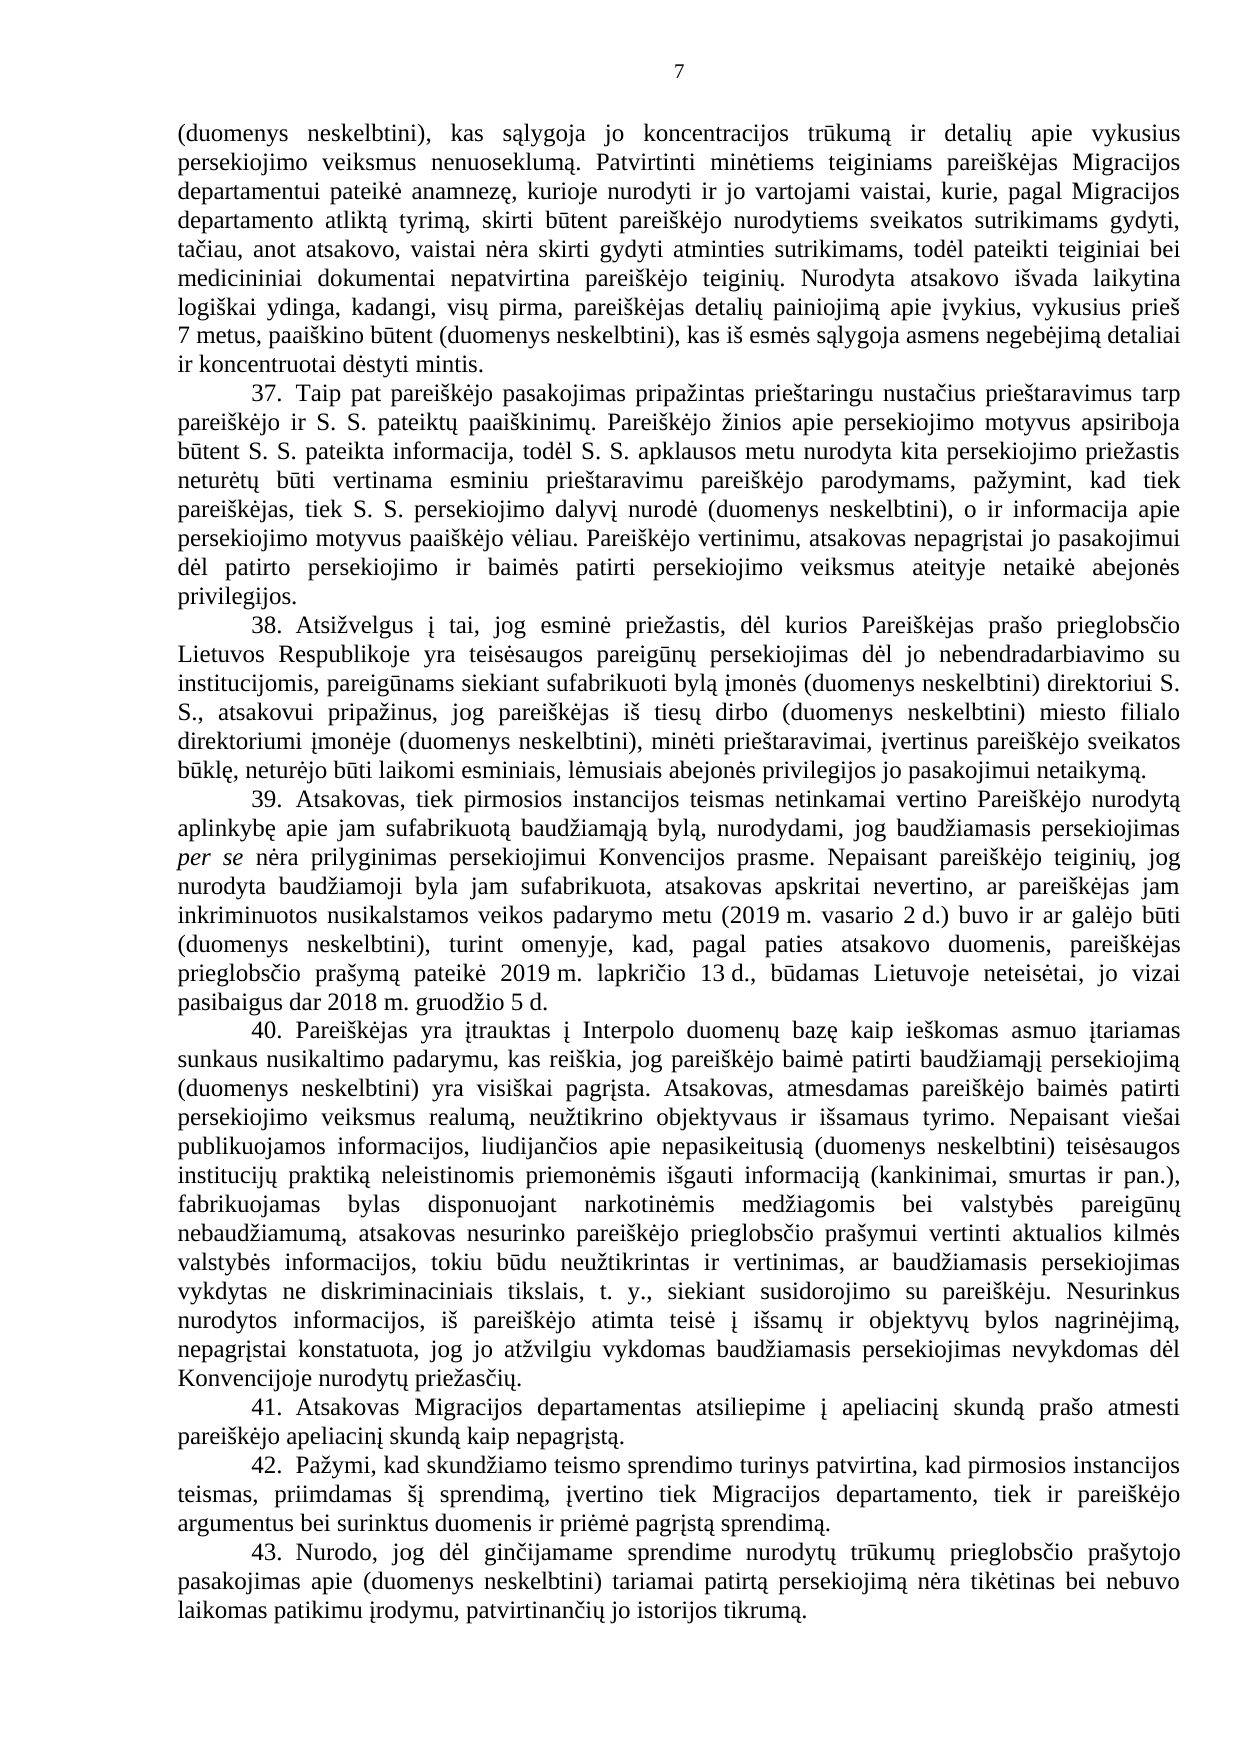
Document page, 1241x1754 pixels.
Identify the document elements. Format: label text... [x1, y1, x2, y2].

text (duomenys neskelbtini), kas sąlygoja jo koncentracijos trūkumą ir detalių apie vykusius persekiojimo veiksmus nenuoseklumą. Patvirtinti minėtiems teiginiams pareiškėjas Migracijos departamentui pateikė anamnezę, kurioje nurodyti ir jo vartojami vaistai, kurie, pagal Migracijos departamento atliktą tyrimą, skirti būtent pareiškėjo nurodytiems sveikatos sutrikimams gydyti, tačiau, anot atsakovo, vaistai nėra skirti gydyti atminties sutrikimams, todėl pateikti teiginiai bei medicininiai dokumentai nepatvirtina pareiškėjo teiginių. Nurodyta atsakovo išvada laikytina logiškai ydinga, kadangi, visų pirma, pareiškėjas detalių painiojimą apie įvykius, vykusius prieš 7 metus, paaiškino būtent (duomenys neskelbtini), kas iš esmės sąlygoja asmens negebėjimą detaliai ir koncentruotai dėstyti mintis. [177, 118, 1181, 379]
text 39. Atsakovas, tiek pirmosios instancijos teismas netinkamai vertino Pareiškėjo nurodytą aplinkybę apie jam sufabrikuotą baudžiamąją bylą, nurodydami, jog baudžiamasis persekiojimas per se nėra prilyginimas persekiojimui Konvencijos prasme. Nepaisant pareiškėjo teiginių, jog nurodyta baudžiamoji byla jam sufabrikuota, atsakovas apskritai nevertino, ar pareiškėjas jam inkriminuotos nusikalstamos veikos padarymo metu (2019 m. vasario 2 d.) buvo ir ar galėjo būti (duomenys neskelbtini), turint omenyje, kad, pagal paties atsakovo duomenis, pareiškėjas prieglobsčio prašymą pateikė 2019 m. lapkričio 13 d., būdamas Lietuvoje neteisėtai, jo vizai pasibaigus dar 2018 m. gruodžio 5 d. [177, 784, 1181, 1016]
text 43. Nurodo, jog dėl ginčijamame sprendime nurodytų trūkumų prieglobsčio prašytojo pasakojimas apie (duomenys neskelbtini) tariamai patirtą persekiojimą nėra tikėtinas bei nebuvo laikomas patikimu įrodymu, patvirtinančių jo istorijos tikrumą. [177, 1537, 1181, 1624]
text 40. Pareiškėjas yra įtrauktas į Interpolo duomenų bazę kaip ieškomas asmuo įtariamas sunkaus nusikaltimo padarymu, kas reiškia, jog pareiškėjo baimė patirti baudžiamąjį persekiojimą (duomenys neskelbtini) yra visiškai pagrįsta. Atsakovas, atmesdamas pareiškėjo baimės patirti persekiojimo veiksmus realumą, neužtikrino objektyvaus ir išsamaus tyrimo. Nepaisant viešai publikuojamos informacijos, liudijančios apie nepasikeitusią (duomenys neskelbtini) teisėsaugos institucijų praktiką neleistinomis priemonėmis išgauti informaciją (kankinimai, smurtas ir pan.), fabrikuojamas bylas disponuojant narkotinėmis medžiagomis bei valstybės pareigūnų nebaudžiamumą, atsakovas nesurinko pareiškėjo prieglobsčio prašymui vertinti aktualios kilmės valstybės informacijos, tokiu būdu neužtikrintas ir vertinimas, ar baudžiamasis persekiojimas vykdytas ne diskriminaciniais tikslais, t. y., siekiant susidorojimo su pareiškėju. Nesurinkus nurodytos informacijos, iš pareiškėjo atimta teisė į išsamų ir objektyvų bylos nagrinėjimą, nepagrįstai konstatuota, jog jo atžvilgiu vykdomas baudžiamasis persekiojimas nevykdomas dėl Konvencijoje nurodytų priežasčių. [177, 1016, 1181, 1392]
text 37. Taip pat pareiškėjo pasakojimas pripažintas prieštaringu nustačius prieštaravimus tarp pareiškėjo ir S. S. pateiktų paaiškinimų. Pareiškėjo žinios apie persekiojimo motyvus apsiriboja būtent S. S. pateikta informacija, todėl S. S. apklausos metu nurodyta kita persekiojimo priežastis neturėtų būti vertinama esminiu prieštaravimu pareiškėjo parodymams, pažymint, kad tiek pareiškėjas, tiek S. S. persekiojimo dalyvį nurodė (duomenys neskelbtini), o ir informacija apie persekiojimo motyvus paaiškėjo vėliau. Pareiškėjo vertinimu, atsakovas nepagrįstai jo pasakojimui dėl patirto persekiojimo ir baimės patirti persekiojimo veiksmus ateityje netaikė abejonės privilegijos. [177, 379, 1181, 610]
text 42. Pažymi, kad skundžiamo teismo sprendimo turinys patvirtina, kad pirmosios instancijos teismas, priimdamas šį sprendimą, įvertino tiek Migracijos departamento, tiek ir pareiškėjo argumentus bei surinktus duomenis ir priėmė pagrįstą sprendimą. [177, 1450, 1181, 1537]
text 38. Atsižvelgus į tai, jog esminė priežastis, dėl kurios Pareiškėjas prašo prieglobsčio Lietuvos Respublikoje yra teisėsaugos pareigūnų persekiojimas dėl jo nebendradarbiavimo su institucijomis, pareigūnams siekiant sufabrikuoti bylą įmonės (duomenys neskelbtini) direktoriui S. S., atsakovui pripažinus, jog pareiškėjas iš tiesų dirbo (duomenys neskelbtini) miesto filialo direktoriumi įmonėje (duomenys neskelbtini), minėti prieštaravimai, įvertinus pareiškėjo sveikatos būklę, neturėjo būti laikomi esminiais, lėmusiais abejonės privilegijos jo pasakojimui netaikymą. [177, 610, 1181, 784]
text 41. Atsakovas Migracijos departamentas atsiliepime į apeliacinį skundą prašo atmesti pareiškėjo apeliacinį skundą kaip nepagrįstą. [177, 1392, 1181, 1450]
